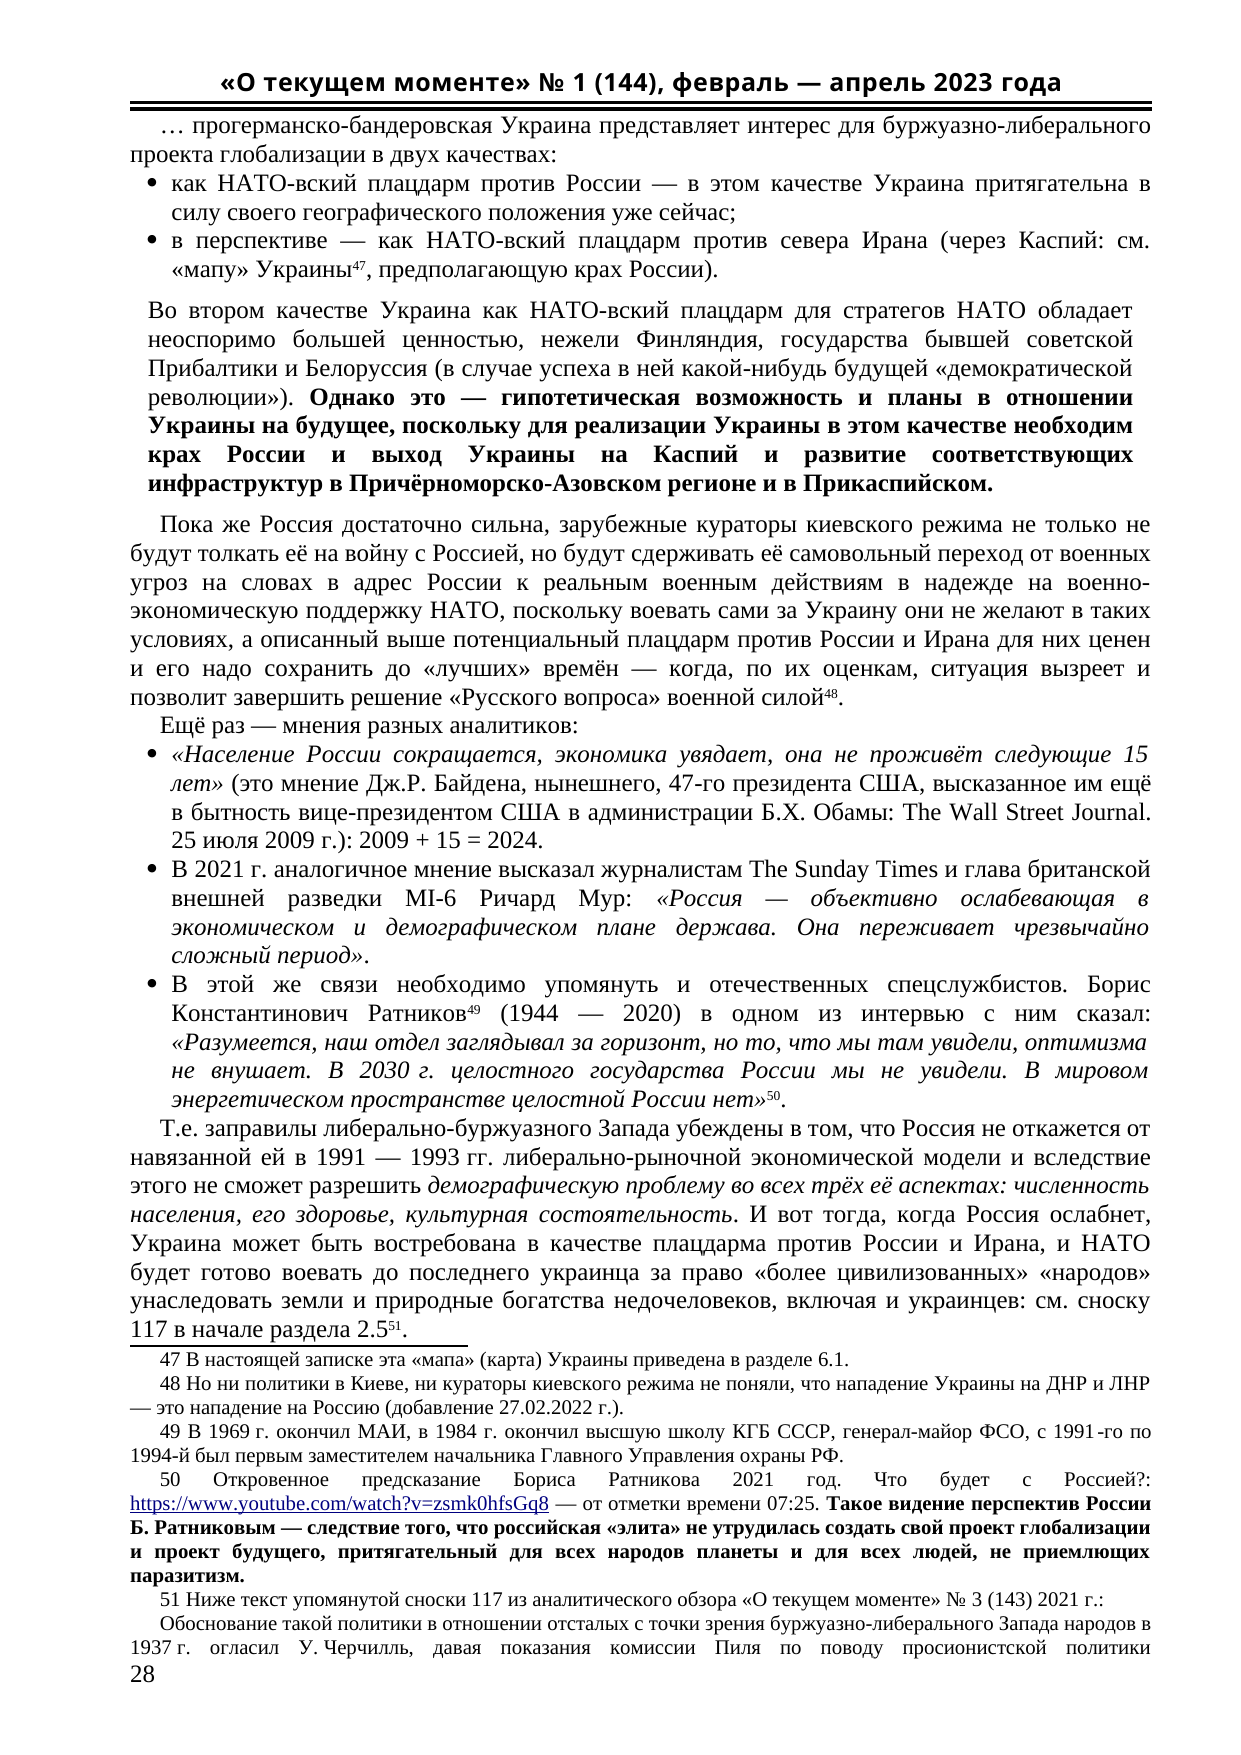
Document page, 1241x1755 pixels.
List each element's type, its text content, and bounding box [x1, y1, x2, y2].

list Откровенное предсказание Бориса Ратникова 2021 год. Что будет с Россией?: https://www.youtube.com/watch?v=zsmk0hfsGq8 — от отметки времени 07:25. Такое видение перспектив России Б. Ратниковым — следствие того, что российская «элита» не утрудилась создать свой проект глобализации и проект будущего, притягательный для всех народов планеты и для всех людей, не приемлющих паразитизм. [130, 1467, 1152, 1587]
text … прогерманско-бандеровская Украина представляет интерес для буржуазно-либерального проекта глобализации в двух качествах: [130, 111, 1152, 168]
list в перспективе — как НАТО-вский плацдарм против севера Ирана (через Каспий: см. «мапу» Украины, предполагающую крах России). [148, 226, 1152, 283]
list В 1969 г. окончил МАИ, в 1984 г. окончил высшую школу КГБ СССР, генерал-майор ФСО, с 1991‑го по 1994‑й был первым заместителем начальника Главного Управления охраны РФ. [130, 1419, 1152, 1467]
list В 2021 г. аналогичное мнение высказал журналистам The Sunday Times и глава британской внешней разведки MI-6 Ричард Мур: «Россия — объективно ослабевающая в экономическом и демографическом плане держава. Она переживает чрезвычайно сложный период». [148, 854, 1152, 969]
text Ещё раз — мнения разных аналитиков: [130, 711, 1152, 739]
text Обоснование такой политики в отношении отсталых с точки зрения буржуазно-либерального Запада народов в 1937 г. огласил У. Черчилль, давая показания комиссии Пиля по поводу просионистской политики [130, 1611, 1152, 1659]
list В этой же связи необходимо упомянуть и отечественных спецслужбистов. Борис Константинович Ратников (1944 — 2020) в одном из интервью с ним сказал: «Разумеется, наш отдел заглядывал за горизонт, но то, что мы там увидели, оптимизма не внушает. В 2030 г. целостного государства России мы не увидели. В мировом энергетическом пространстве целостной России нет». [148, 969, 1152, 1113]
list В настоящей записке эта «мапа» (карта) Украины приведена в разделе 6.1. [130, 1346, 1152, 1371]
text Ниже текст упомянутой сноски 117 из аналитического обзора «О текущем моменте» № 3 (143) 2021 г.: [130, 1587, 1152, 1611]
text Но ни политики в Киеве, ни кураторы киевского режима не поняли, что нападение Украины на ДНР и ЛНР — это нападение на Россию (добавление 27.02.2022 г.). [130, 1371, 1152, 1419]
list как НАТО-вский плацдарм против России — в этом качестве Украина притягательна в силу своего географического положения уже сейчас; [148, 168, 1152, 226]
text Т.е. заправилы либерально-буржуазного Запада убеждены в том, что Россия не откажется от навязанной ей в 1991 — 1993 гг. либерально-рыночной экономической модели и вследствие этого не сможет разрешить демографическую проблему во всех трёх её аспектах: численность населения, его здоровье, культурная состоятельность. И вот тогда, когда Россия ослабнет, Украина может быть востребована в качестве плацдарма против России и Ирана, и НАТО будет готово воевать до последнего украинца за право «более цивилизованных» «народов» унаследовать земли и природные богатства недочеловеков, включая и украинцев: см. сноску 117 в начале раздела 2.5. [130, 1113, 1152, 1343]
text Во втором качестве Украина как НАТО-вский плацдарм для стратегов НАТО обладает неоспоримо большей ценностью, нежели Финляндия, государства бывшей советской Прибалтики и Белоруссия (в случае успеха в ней какой-нибудь будущей «демократической революции»). Однако это — гипотетическая возможность и планы в отношении Украины на будущее, поскольку для реализации Украины в этом качестве необходим крах России и выход Украины на Каспий и развитие соответствующих инфраструктур в Причёрноморско-Азовском регионе и в Прикаспийском. [148, 296, 1134, 497]
list «Население России сокращается, экономика увядает, она не проживёт следующие 15 лет» (это мнение Дж.Р. Байдена, нынешнего, 47‑го президента США, высказанное им ещё в бытность вице-президентом США в администрации Б.Х. Обамы: The Wall Street Journal. 25 июля 2009 г.): 2009 + 15 = 2024. [148, 739, 1152, 854]
text Пока же Россия достаточно сильна, зарубежные кураторы киевского режима не только не будут толкать её на войну с Россией, но будут сдерживать её самовольный переход от военных угроз на словах в адрес России к реальным военным действиям в надежде на военно-экономическую поддержку НАТО, поскольку воевать сами за Украину они не желают в таких условиях, а описанный выше потенциальный плацдарм против России и Ирана для них ценен и его надо сохранить до «лучших» времён — когда, по их оценкам, ситуация вызреет и позволит завершить решение «Русского вопроса» военной силой. [130, 509, 1152, 711]
